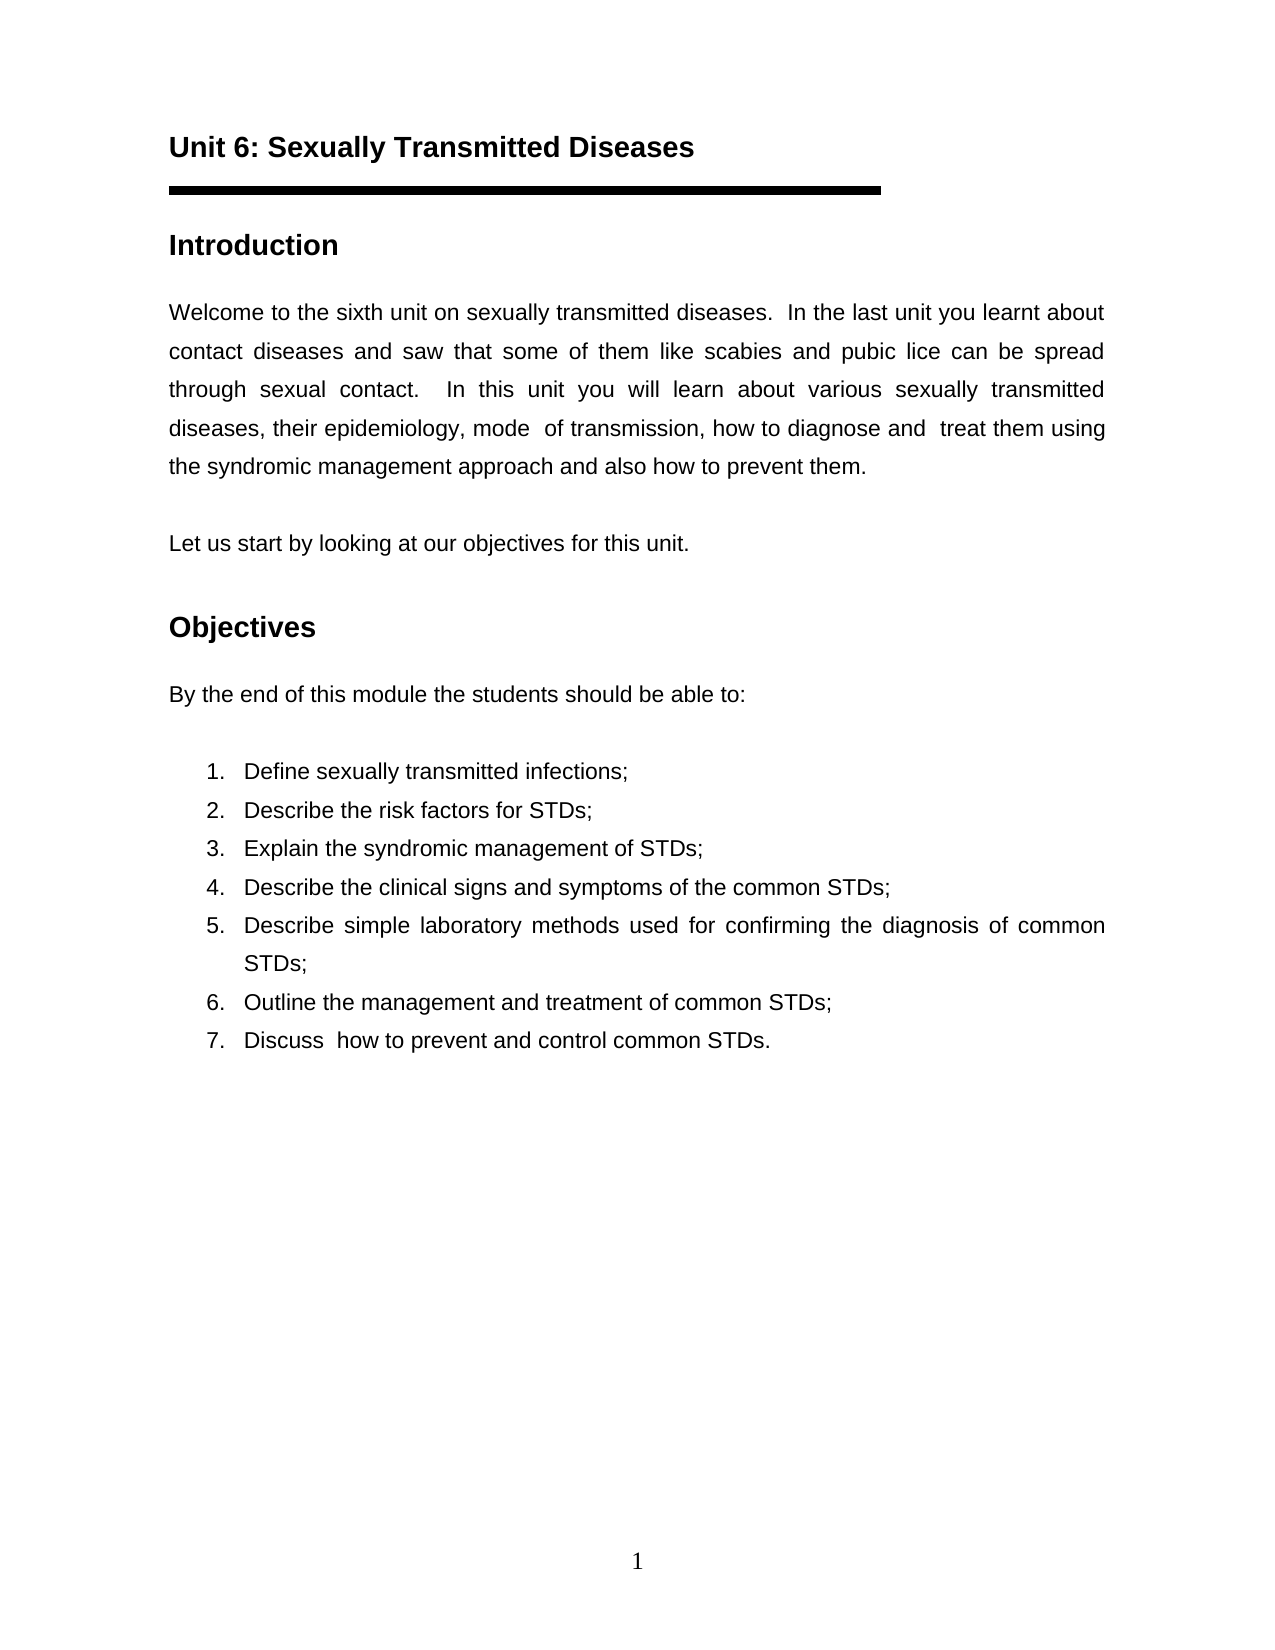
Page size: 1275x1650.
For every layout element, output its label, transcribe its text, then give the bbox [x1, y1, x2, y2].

text Let us start by looking at our objectives for this unit. [169, 531, 1106, 556]
list Describe the risk factors for STDs; [206, 797, 1106, 823]
list Define sexually transmitted infections; [206, 759, 1106, 784]
text Welcome to the sixth unit on sexually transmitted diseases. In the last unit you learnt about contact diseases and saw that some of them like scabies and pubic lice can be spread through sexual contact. In this unit you will learn about various sexually transmitted diseases, their epidemiology, mode of transmission, how to diagnose and treat them using the syndromic management approach and also how to prevent them. [169, 300, 1106, 479]
list Discuss how to prevent and control common STDs. [206, 1028, 1106, 1053]
list Describe simple laboratory methods used for confirming the diagnosis of common STDs; [206, 913, 1106, 977]
text Unit 6: Sexually Transmitted Diseases [169, 131, 1106, 164]
subtitle Objectives [169, 611, 1106, 643]
list Describe the clinical signs and symptoms of the common STDs; [206, 874, 1106, 900]
text By the end of this module the students should be able to: [169, 682, 1106, 708]
list Explain the syndromic management of STDs; [206, 836, 1106, 861]
list Outline the management and treatment of common STDs; [206, 989, 1106, 1015]
subtitle Introduction [169, 229, 1106, 262]
